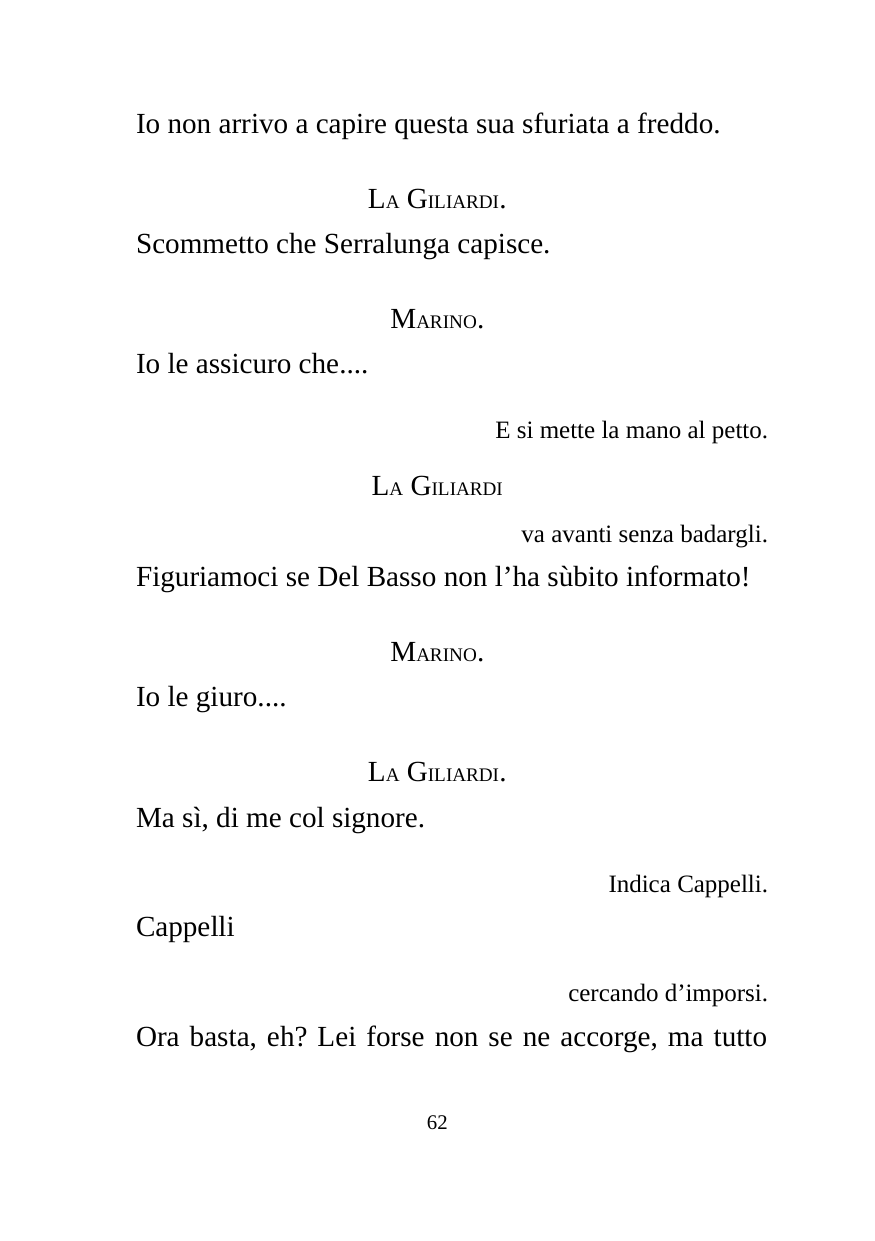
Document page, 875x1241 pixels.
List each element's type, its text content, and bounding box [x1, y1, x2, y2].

text La Giliardi. [106, 754, 768, 788]
text va avanti senza badargli. [106, 519, 768, 548]
text Marino. [106, 634, 768, 668]
text cercando d’imporsi. [106, 978, 768, 1007]
text Ma sì, di me col signore. [106, 800, 768, 833]
text E si mette la mano al petto. [106, 415, 768, 444]
text Io le assicuro che.... [106, 346, 768, 380]
text Marino. [106, 301, 768, 335]
text La Giliardi. [106, 181, 768, 214]
text La Giliardi [106, 468, 768, 501]
text Ora basta, eh? Lei forse non se ne accorge, ma tutto [106, 1019, 768, 1052]
text Figuriamoci se Del Basso non l’ha sùbito informato! [106, 559, 768, 593]
text Cappelli [106, 909, 768, 943]
text Io le giuro.... [106, 679, 768, 713]
text Indica Cappelli. [106, 869, 768, 897]
text Io non arrivo a capire questa sua sfuriata a freddo. [106, 106, 768, 140]
text Scommetto che Serralunga capisce. [106, 226, 768, 260]
